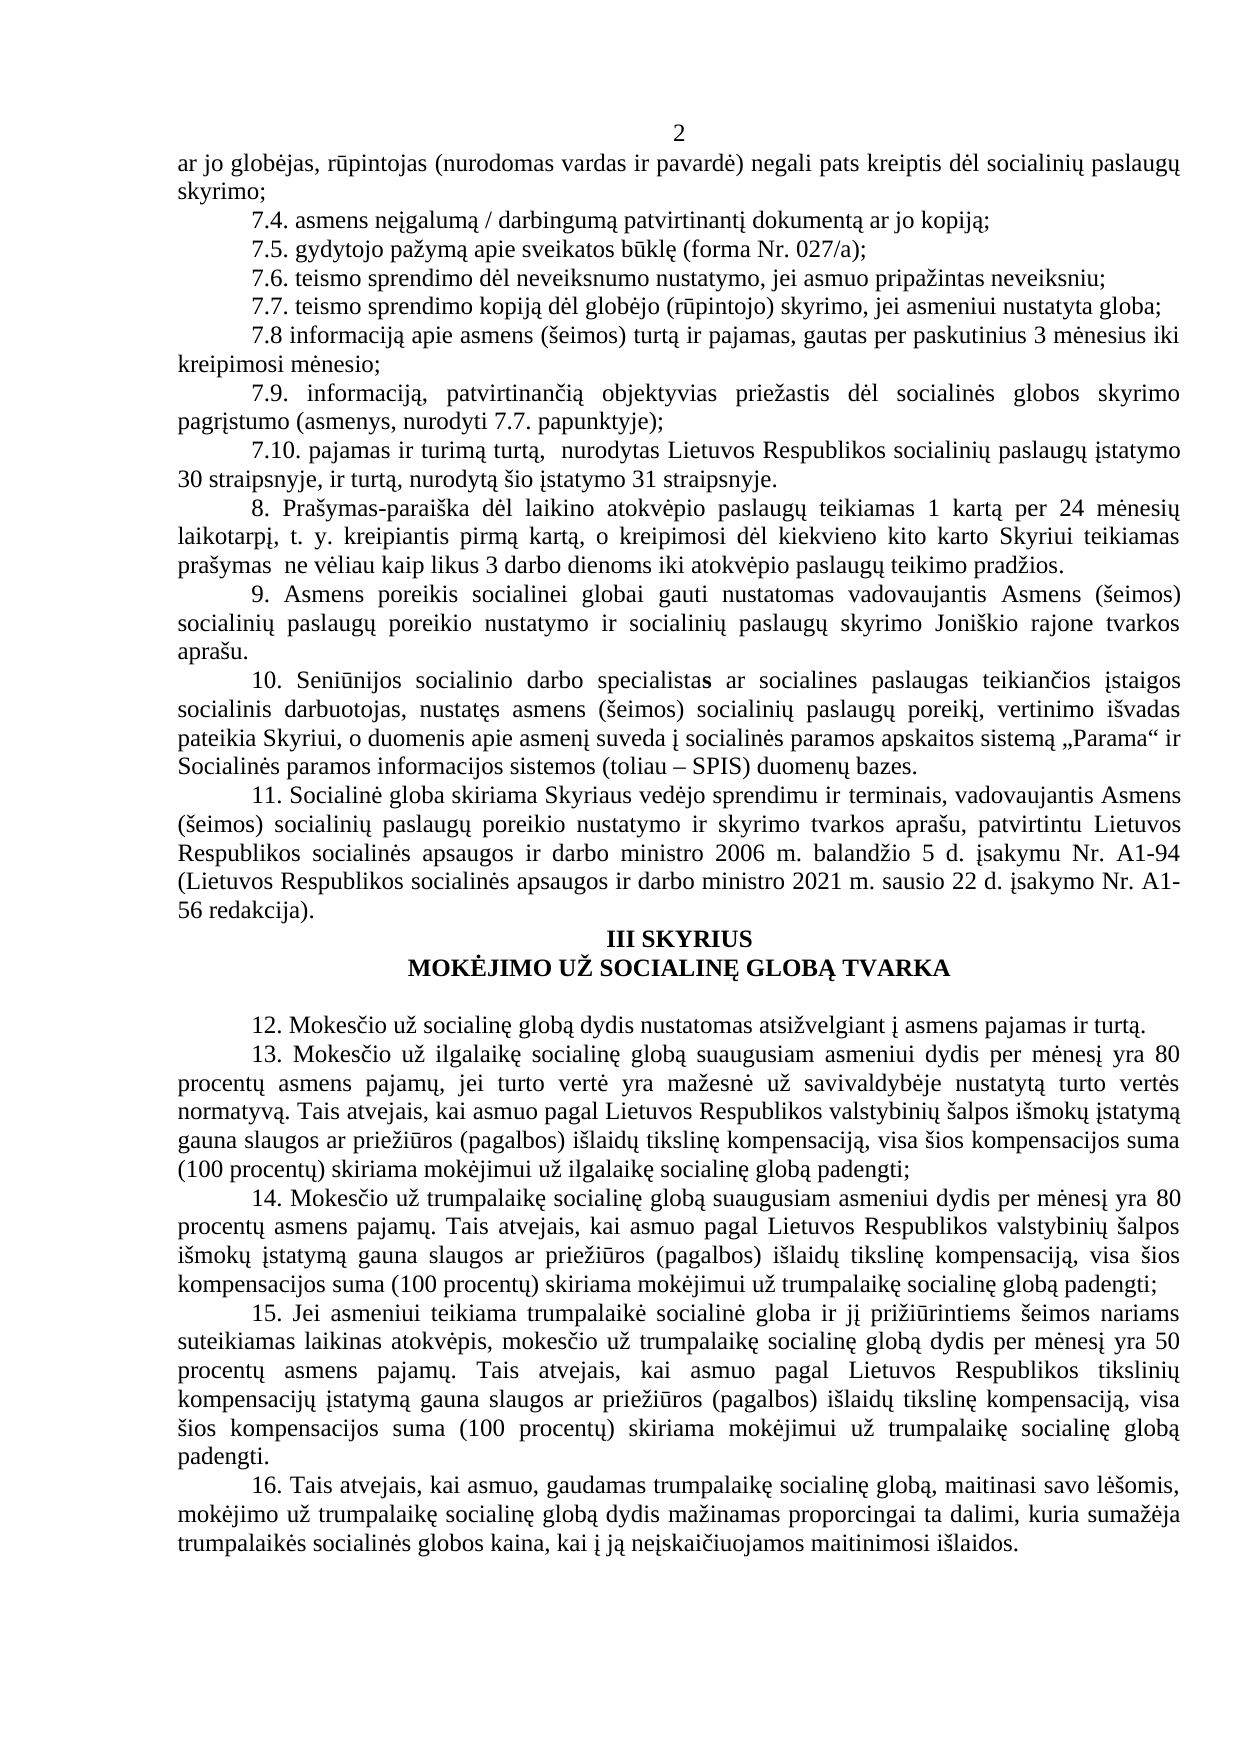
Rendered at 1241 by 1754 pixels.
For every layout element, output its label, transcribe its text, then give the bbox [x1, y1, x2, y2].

text 7.4. asmens neįgalumą / darbingumą patvirtinantį dokumentą ar jo kopiją; [177, 205, 1181, 234]
text 14. Mokesčio už trumpalaikę socialinę globą suaugusiam asmeniui dydis per mėnesį yra 80 procentų asmens pajamų. Tais atvejais, kai asmuo pagal Lietuvos Respublikos valstybinių šalpos išmokų įstatymą gauna slaugos ar priežiūros (pagalbos) išlaidų tikslinę kompensaciją, visa šios kompensacijos suma (100 procentų) skiriama mokėjimui už trumpalaikę socialinę globą padengti; [177, 1183, 1181, 1298]
text III SKYRIUS [177, 924, 1181, 953]
text 9. Asmens poreikis socialinei globai gauti nustatomas vadovaujantis Asmens (šeimos) socialinių paslaugų poreikio nustatymo ir socialinių paslaugų skyrimo Joniškio rajone tvarkos aprašu. [177, 579, 1181, 665]
text 11. Socialinė globa skiriama Skyriaus vedėjo sprendimu ir terminais, vadovaujantis Asmens (šeimos) socialinių paslaugų poreikio nustatymo ir skyrimo tvarkos aprašu, patvirtintu Lietuvos Respublikos socialinės apsaugos ir darbo ministro 2006 m. balandžio 5 d. įsakymu Nr. A1-94 (Lietuvos Respublikos socialinės apsaugos ir darbo ministro 2021 m. sausio 22 d. įsakymo Nr. A1-56 redakcija). [177, 780, 1181, 924]
text 7.10. pajamas ir turimą turtą, nurodytas Lietuvos Respublikos socialinių paslaugų įstatymo 30 straipsnyje, ir turtą, nurodytą šio įstatymo 31 straipsnyje. [177, 435, 1181, 493]
text 13. Mokesčio už ilgalaikę socialinę globą suaugusiam asmeniui dydis per mėnesį yra 80 procentų asmens pajamų, jei turto vertė yra mažesnė už savivaldybėje nustatytą turto vertės normatyvą. Tais atvejais, kai asmuo pagal Lietuvos Respublikos valstybinių šalpos išmokų įstatymą gauna slaugos ar priežiūros (pagalbos) išlaidų tikslinę kompensaciją, visa šios kompensacijos suma (100 procentų) skiriama mokėjimui už ilgalaikę socialinę globą padengti; [177, 1039, 1181, 1183]
text 15. Jei asmeniui teikiama trumpalaikė socialinė globa ir jį prižiūrintiems šeimos nariams suteikiamas laikinas atokvėpis, mokesčio už trumpalaikę socialinę globą dydis per mėnesį yra 50 procentų asmens pajamų. Tais atvejais, kai asmuo pagal Lietuvos Respublikos tikslinių kompensacijų įstatymą gauna slaugos ar priežiūros (pagalbos) išlaidų tikslinę kompensaciją, visa šios kompensacijos suma (100 procentų) skiriama mokėjimui už trumpalaikę socialinę globą padengti. [177, 1298, 1181, 1470]
text MOKĖJIMO UŽ SOCIALINĘ GLOBĄ TVARKA [177, 953, 1181, 981]
text 12. Mokesčio už socialinę globą dydis nustatomas atsižvelgiant į asmens pajamas ir turtą. [177, 1010, 1181, 1039]
text 7.5. gydytojo pažymą apie sveikatos būklę (forma Nr. 027/a); [177, 234, 1181, 263]
text 8. Prašymas-paraiška dėl laikino atokvėpio paslaugų teikiamas 1 kartą per 24 mėnesių laikotarpį, t. y. kreipiantis pirmą kartą, o kreipimosi dėl kiekvieno kito karto Skyriui teikiamas prašymas ne vėliau kaip likus 3 darbo dienoms iki atokvėpio paslaugų teikimo pradžios. [177, 493, 1181, 579]
text 16. Tais atvejais, kai asmuo, gaudamas trumpalaikę socialinę globą, maitinasi savo lėšomis, mokėjimo už trumpalaikę socialinę globą dydis mažinamas proporcingai ta dalimi, kuria sumažėja trumpalaikės socialinės globos kaina, kai į ją neįskaičiuojamos maitinimosi išlaidos. [177, 1470, 1181, 1556]
text 7.7. teismo sprendimo kopiją dėl globėjo (rūpintojo) skyrimo, jei asmeniui nustatyta globa; [177, 291, 1181, 320]
text 7.8 informaciją apie asmens (šeimos) turtą ir pajamas, gautas per paskutinius 3 mėnesius iki kreipimosi mėnesio; [177, 320, 1181, 378]
text 7.6. teismo sprendimo dėl neveiksnumo nustatymo, jei asmuo pripažintas neveiksniu; [177, 263, 1181, 291]
text ar jo globėjas, rūpintojas (nurodomas vardas ir pavardė) negali pats kreiptis dėl socialinių paslaugų skyrimo; [177, 148, 1181, 205]
text 10. Seniūnijos socialinio darbo specialistas ar socialines paslaugas teikiančios įstaigos socialinis darbuotojas, nustatęs asmens (šeimos) socialinių paslaugų poreikį, vertinimo išvadas pateikia Skyriui, o duomenis apie asmenį suveda į socialinės paramos apskaitos sistemą „Parama“ ir Socialinės paramos informacijos sistemos (toliau – SPIS) duomenų bazes. [177, 665, 1181, 780]
text 7.9. informaciją, patvirtinančią objektyvias priežastis dėl socialinės globos skyrimo pagrįstumo (asmenys, nurodyti 7.7. papunktyje); [177, 378, 1181, 435]
